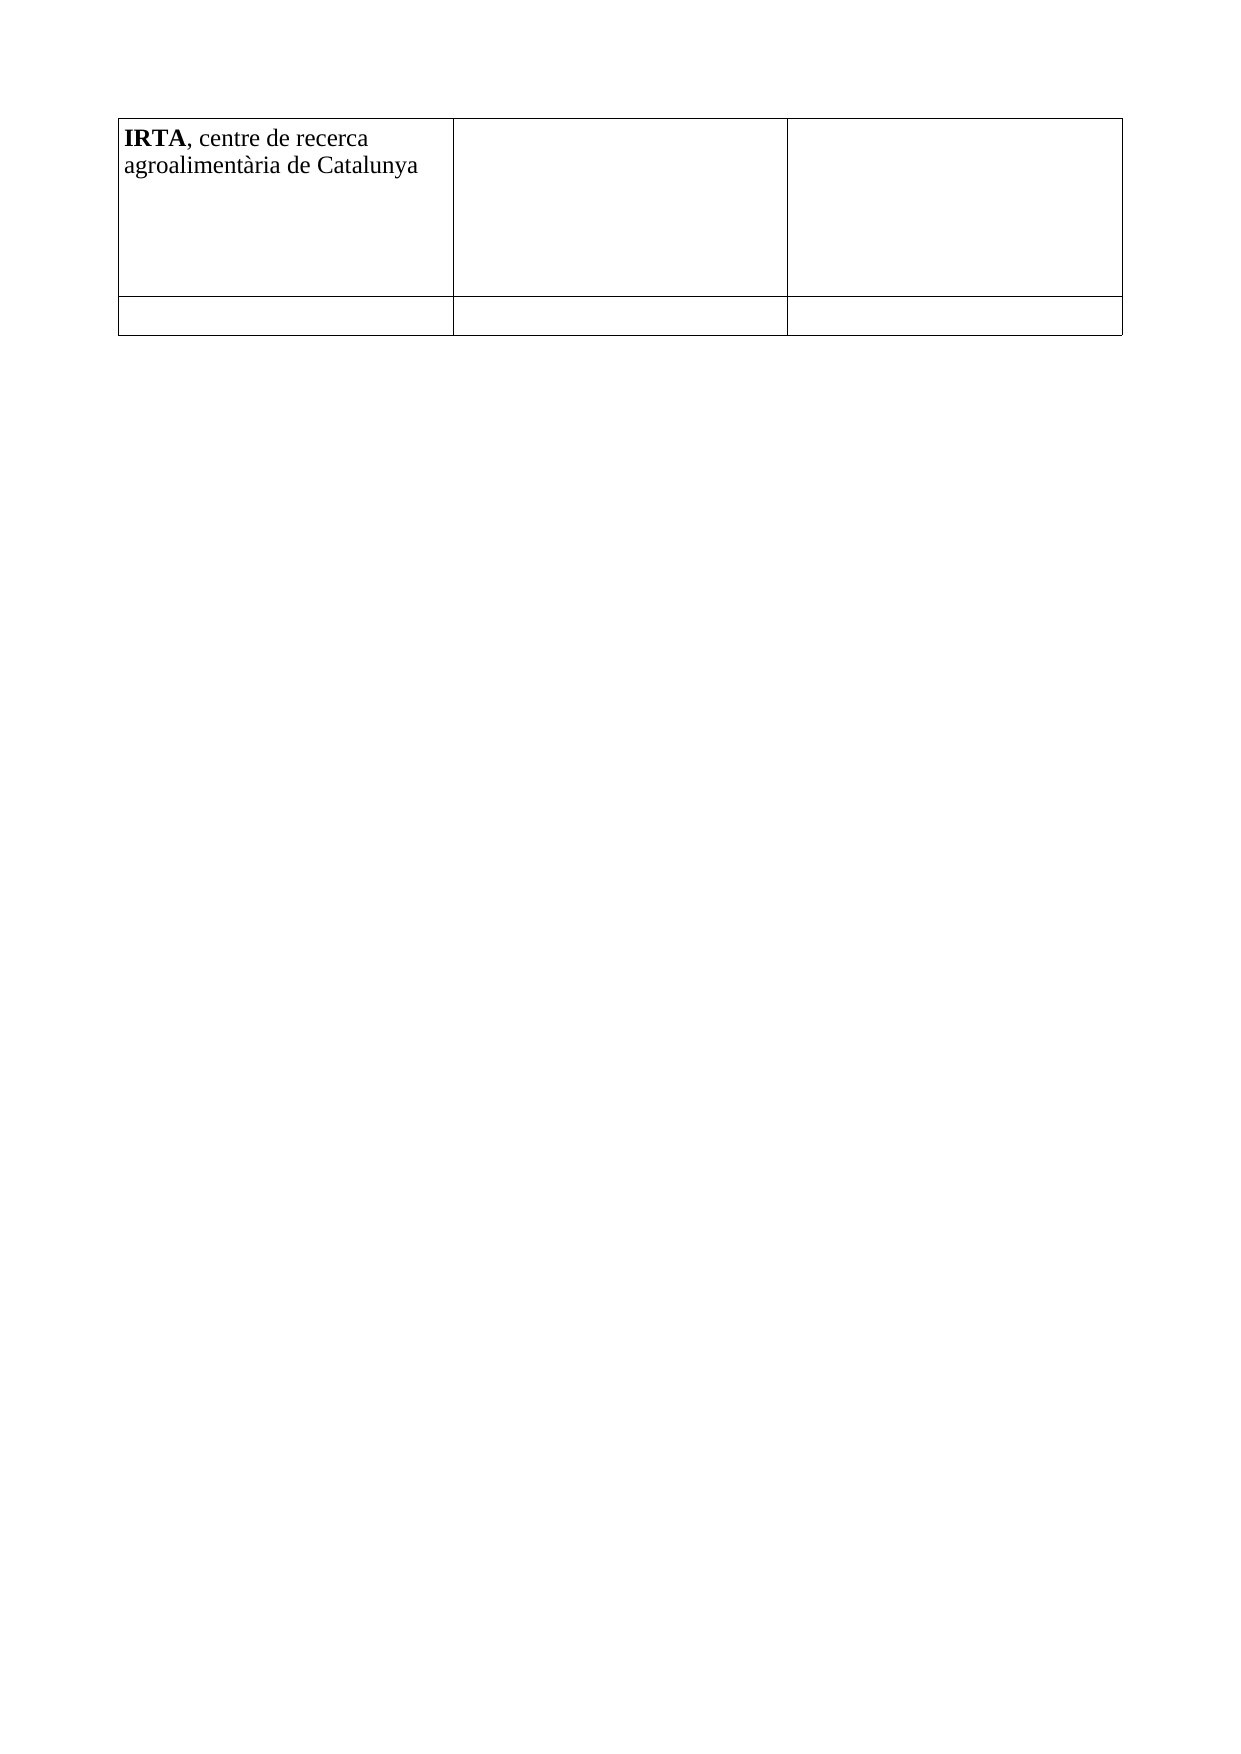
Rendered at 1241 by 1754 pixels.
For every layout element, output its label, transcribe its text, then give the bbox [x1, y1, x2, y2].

table_cell [119, 297, 453, 335]
table_header [454, 119, 787, 296]
table_header IRTA, centre de recerca agroalimentària de Catalunya [119, 119, 453, 296]
table_cell [788, 297, 1122, 335]
table_cell [454, 297, 787, 335]
table_header [788, 119, 1122, 296]
